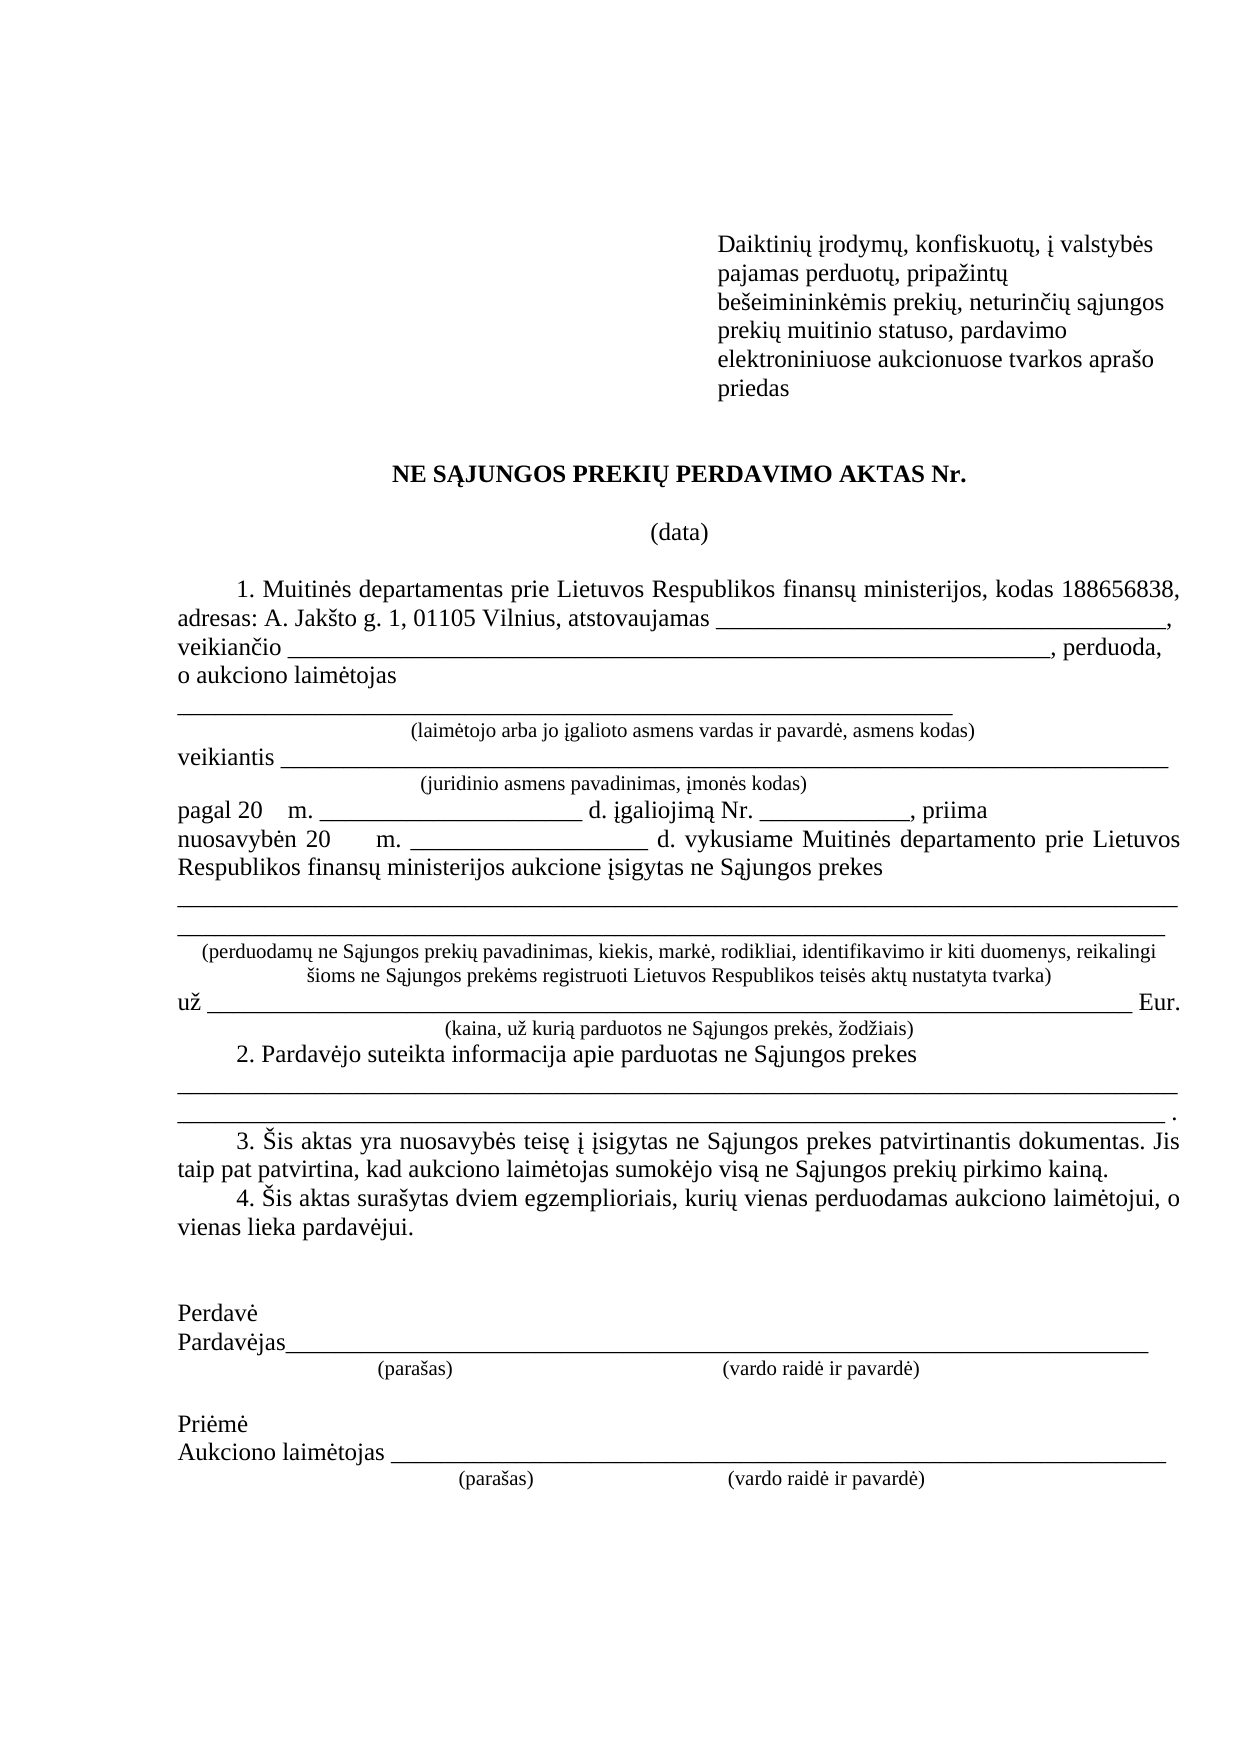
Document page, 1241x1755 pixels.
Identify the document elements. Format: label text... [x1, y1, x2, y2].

text už __________________________________________________________________________ Eur. [177, 987, 1181, 1016]
text (parašas) (vardo raidė ir pavardė) [312, 1466, 1181, 1490]
text NE SĄJUNGOS PREKIŲ PERDAVIMO AKTAS Nr. [177, 459, 1181, 488]
text priedas [717, 373, 1181, 402]
text (perduodamų ne Sąjungos prekių pavadinimas, kiekis, markė, rodikliai, identifikavimo ir kiti duomenys, reikalingi šioms ne Sąjungos prekėms registruoti Lietuvos Respublikos teisės aktų nustatyta tvarka) [177, 939, 1181, 987]
text elektroniniuose aukcionuose tvarkos aprašo [717, 344, 1181, 373]
text 1. Muitinės departamentas prie Lietuvos Respublikos finansų ministerijos, kodas 188656838, adresas: A. Jakšto g. 1, 01105 Vilnius, atstovaujamas ____________________________________, [177, 574, 1181, 632]
text (laimėtojo arba jo įgalioto asmens vardas ir pavardė, asmens kodas) [177, 718, 1181, 742]
text (juridinio asmens pavadinimas, įmonės kodas) [177, 771, 1181, 795]
text prekių muitinio statuso, pardavimo [717, 316, 1181, 344]
text _______________________________________________________________________________ [177, 910, 1181, 939]
text _______________________________________________________________________________ . [177, 1097, 1181, 1126]
text Aukciono laimėtojas ______________________________________________________________ [177, 1437, 1181, 1466]
text veikiančio _____________________________________________________________, perduoda, [177, 632, 1181, 661]
text 4. Šis aktas surašytas dviem egzemplioriais, kurių vienas perduodamas aukciono laimėtojui, o vienas lieka pardavėjui. [177, 1183, 1181, 1241]
text pagal 20 m. _____________________ d. įgaliojimą Nr. ____________, priima [177, 795, 1181, 824]
text ______________________________________________________________ [177, 689, 1181, 718]
text veikiantis _______________________________________________________________________ [177, 742, 1181, 771]
text ________________________________________________________________________________ [177, 1068, 1181, 1097]
text 2. Pardavėjo suteikta informacija apie parduotas ne Sąjungos prekes [177, 1039, 1181, 1068]
text 3. Šis aktas yra nuosavybės teisę į įsigytas ne Sąjungos prekes patvirtinantis dokumentas. Jis taip pat patvirtina, kad aukciono laimėtojas sumokėjo visą ne Sąjungos prekių pirkimo kainą. [177, 1126, 1181, 1183]
text (kaina, už kurią parduotos ne Sąjungos prekės, žodžiais) [177, 1016, 1181, 1039]
text nuosavybėn 20 m. ___________________ d. vykusiame Muitinės departamento prie Lietuvos Respublikos finansų ministerijos aukcione įsigytas ne Sąjungos prekes [177, 824, 1181, 881]
text Priėmė [177, 1409, 1181, 1437]
text pajamas perduotų, pripažintų [717, 258, 1181, 287]
text bešeimininkėmis prekių, neturinčių sąjungos [717, 287, 1181, 316]
text ________________________________________________________________________________ [177, 881, 1181, 910]
text (parašas) (vardo raidė ir pavardė) [177, 1356, 1181, 1380]
text Pardavėjas_____________________________________________________________________ [177, 1327, 1181, 1356]
text (data) [177, 517, 1181, 546]
text o aukciono laimėtojas [177, 661, 1181, 689]
text Daiktinių įrodymų, konfiskuotų, į valstybės [717, 229, 1181, 258]
text Perdavė [177, 1298, 1181, 1327]
